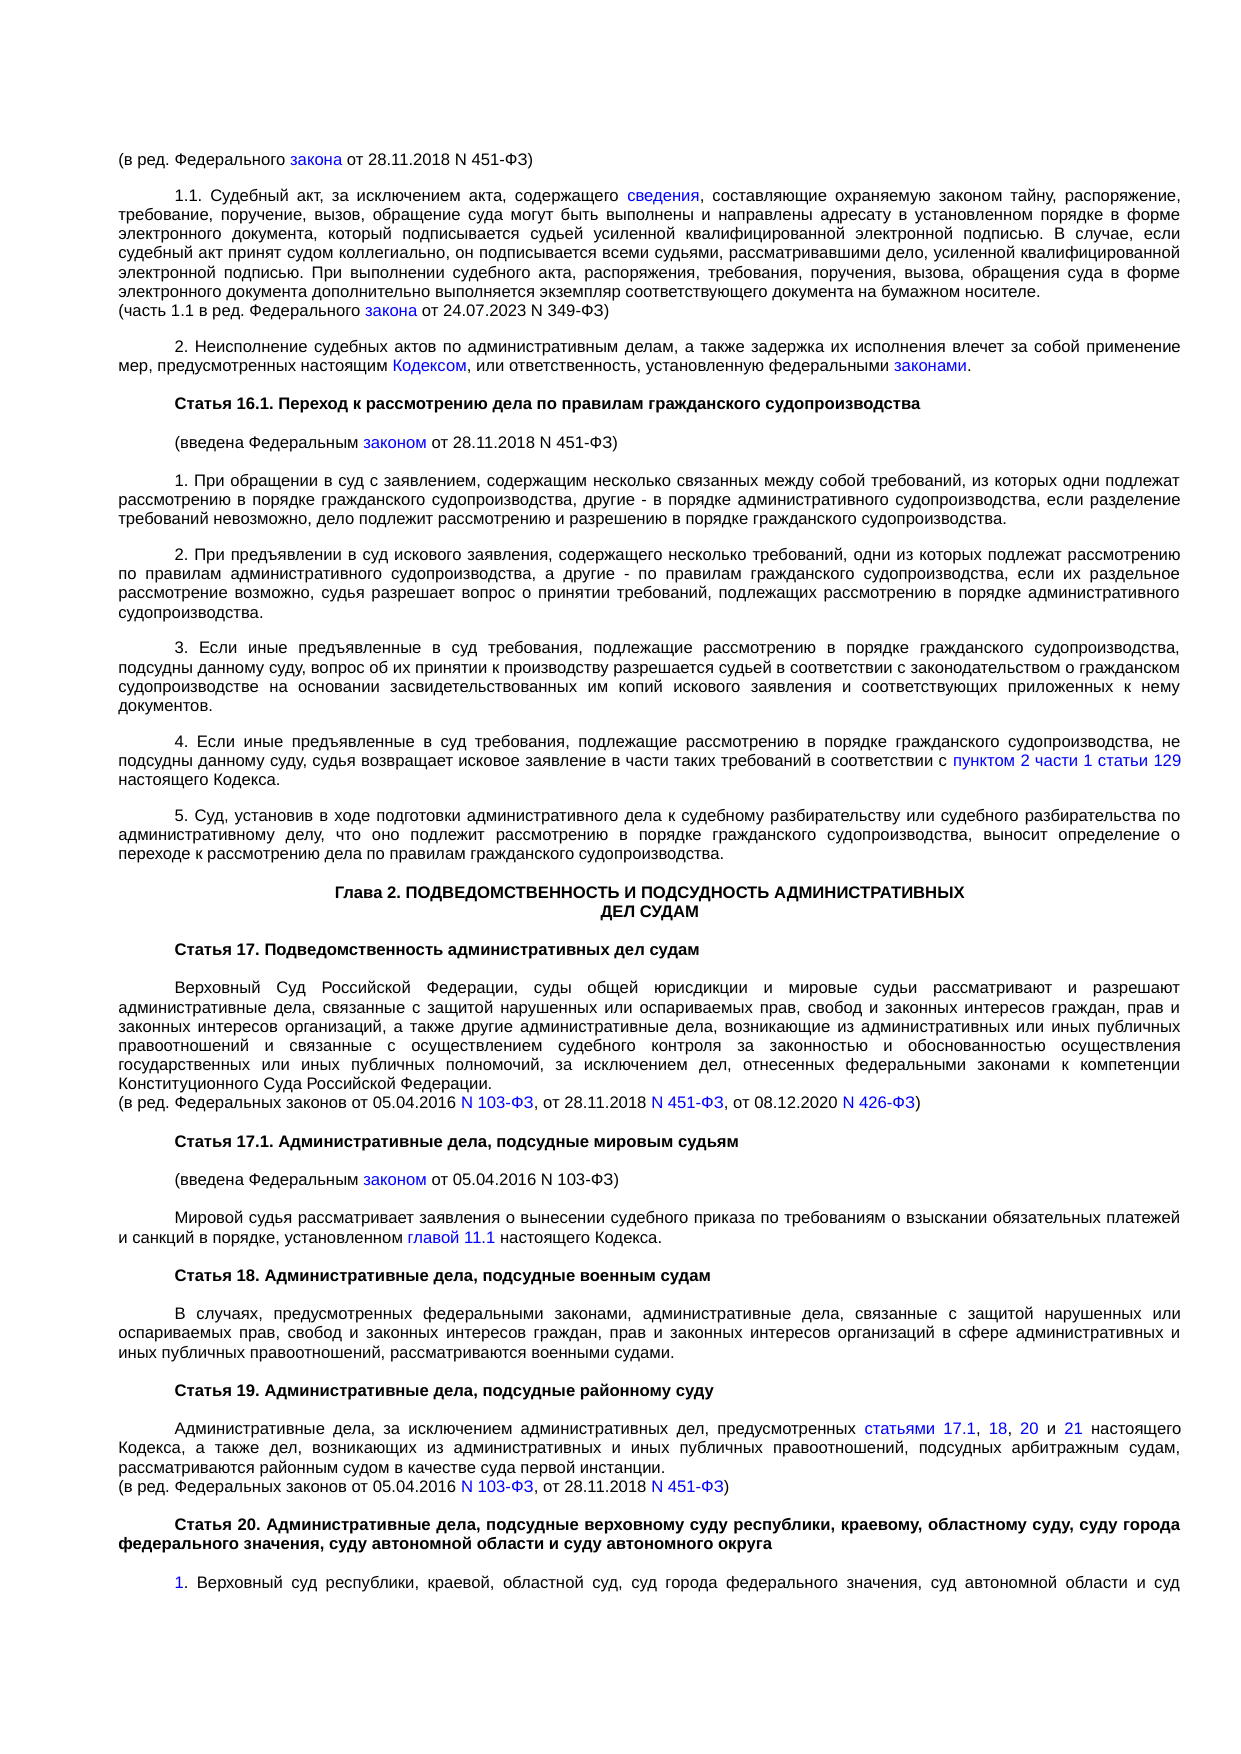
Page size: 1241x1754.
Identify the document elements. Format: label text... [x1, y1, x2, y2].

subtitle Статья 19. Административные дела, подсудные районному суду [118, 1381, 1181, 1400]
text (введена Федеральным законом от 05.04.2016 N 103-ФЗ) [118, 1170, 1181, 1189]
text 1.1. Судебный акт, за исключением акта, содержащего сведения, составляющие охраняемую законом тайну, распоряжение, требование, поручение, вызов, обращение суда могут быть выполнены и направлены адресату в установленном порядке в форме электронного документа, который подписывается судьей усиленной квалифицированной электронной подписью. В случае, если судебный акт принят судом коллегиально, он подписывается всеми судьями, рассматривавшими дело, усиленной квалифицированной электронной подписью. При выполнении судебного акта, распоряжения, требования, поручения, вызова, обращения суда в форме электронного документа дополнительно выполняется экземпляр соответствующего документа на бумажном носителе. [118, 186, 1181, 301]
text 2. Неисполнение судебных актов по административным делам, а также задержка их исполнения влечет за собой применение мер, предусмотренных настоящим Кодексом, или ответственность, установленную федеральными законами. [118, 337, 1181, 375]
text В случаях, предусмотренных федеральными законами, административные дела, связанные с защитой нарушенных или оспариваемых прав, свобод и законных интересов граждан, прав и законных интересов организаций в сфере административных и иных публичных правоотношений, рассматриваются военными судами. [118, 1304, 1181, 1362]
text (введена Федеральным законом от 28.11.2018 N 451-ФЗ) [118, 432, 1181, 452]
text 4. Если иные предъявленные в суд требования, подлежащие рассмотрению в порядке гражданского судопроизводства, не подсудны данному суду, судья возвращает исковое заявление в части таких требований в соответствии с пунктом 2 части 1 статьи 129 настоящего Кодекса. [118, 732, 1181, 789]
subtitle Глава 2. ПОДВЕДОМСТВЕННОСТЬ И ПОДСУДНОСТЬ АДМИНИСТРАТИВНЫХ [118, 882, 1181, 902]
subtitle Статья 16.1. Переход к рассмотрению дела по правилам гражданского судопроизводства [118, 394, 1181, 413]
text Административные дела, за исключением административных дел, предусмотренных статьями 17.1, 18, 20 и 21 настоящего Кодекса, а также дел, возникающих из административных и иных публичных правоотношений, подсудных арбитражным судам, рассматриваются районным судом в качестве суда первой инстанции. [118, 1419, 1181, 1477]
text 5. Суд, установив в ходе подготовки административного дела к судебному разбирательству или судебного разбирательства по административному делу, что оно подлежит рассмотрению в порядке гражданского судопроизводства, выносит определение о переходе к рассмотрению дела по правилам гражданского судопроизводства. [118, 806, 1181, 863]
text Верховный Суд Российской Федерации, суды общей юрисдикции и мировые судьи рассматривают и разрешают административные дела, связанные с защитой нарушенных или оспариваемых прав, свобод и законных интересов граждан, прав и законных интересов организаций, а также другие административные дела, возникающие из административных или иных публичных правоотношений и связанные с осуществлением судебного контроля за законностью и обоснованностью осуществления государственных или иных публичных полномочий, за исключением дел, отнесенных федеральными законами к компетенции Конституционного Суда Российской Федерации. [118, 978, 1181, 1093]
subtitle Статья 20. Административные дела, подсудные верховному суду республики, краевому, областному суду, суду города федерального значения, суду автономной области и суду автономного округа [118, 1515, 1181, 1553]
text (в ред. Федеральных законов от 05.04.2016 N 103-ФЗ, от 28.11.2018 N 451-ФЗ, от 08.12.2020 N 426-ФЗ) [118, 1093, 1181, 1112]
text 2. При предъявлении в суд искового заявления, содержащего несколько требований, одни из которых подлежат рассмотрению по правилам административного судопроизводства, а другие - по правилам гражданского судопроизводства, если их раздельное рассмотрение возможно, судья разрешает вопрос о принятии требований, подлежащих рассмотрению в порядке административного судопроизводства. [118, 545, 1181, 622]
text Мировой судья рассматривает заявления о вынесении судебного приказа по требованиям о взыскании обязательных платежей и санкций в порядке, установленном главой 11.1 настоящего Кодекса. [118, 1208, 1181, 1247]
text (часть 1.1 в ред. Федерального закона от 24.07.2023 N 349-ФЗ) [118, 301, 1181, 320]
text (в ред. Федеральных законов от 05.04.2016 N 103-ФЗ, от 28.11.2018 N 451-ФЗ) [118, 1477, 1181, 1496]
subtitle Статья 17.1. Административные дела, подсудные мировым судьям [118, 1132, 1181, 1151]
text (в ред. Федерального закона от 28.11.2018 N 451-ФЗ) [118, 150, 1181, 169]
text 3. Если иные предъявленные в суд требования, подлежащие рассмотрению в порядке гражданского судопроизводства, подсудны данному суду, вопрос об их принятии к производству разрешается судьей в соответствии с законодательством о гражданском судопроизводстве на основании засвидетельствованных им копий искового заявления и соответствующих приложенных к нему документов. [118, 638, 1181, 715]
subtitle Статья 17. Подведомственность административных дел судам [118, 940, 1181, 959]
subtitle Статья 18. Административные дела, подсудные военным судам [118, 1266, 1181, 1285]
text 1. Верховный суд республики, краевой, областной суд, суд города федерального значения, суд автономной области и суд [118, 1572, 1181, 1592]
text ДЕЛ СУДАМ [118, 902, 1181, 921]
text 1. При обращении в суд с заявлением, содержащим несколько связанных между собой требований, из которых одни подлежат рассмотрению в порядке гражданского судопроизводства, другие - в порядке административного судопроизводства, если разделение требований невозможно, дело подлежит рассмотрению и разрешению в порядке гражданского судопроизводства. [118, 471, 1181, 528]
